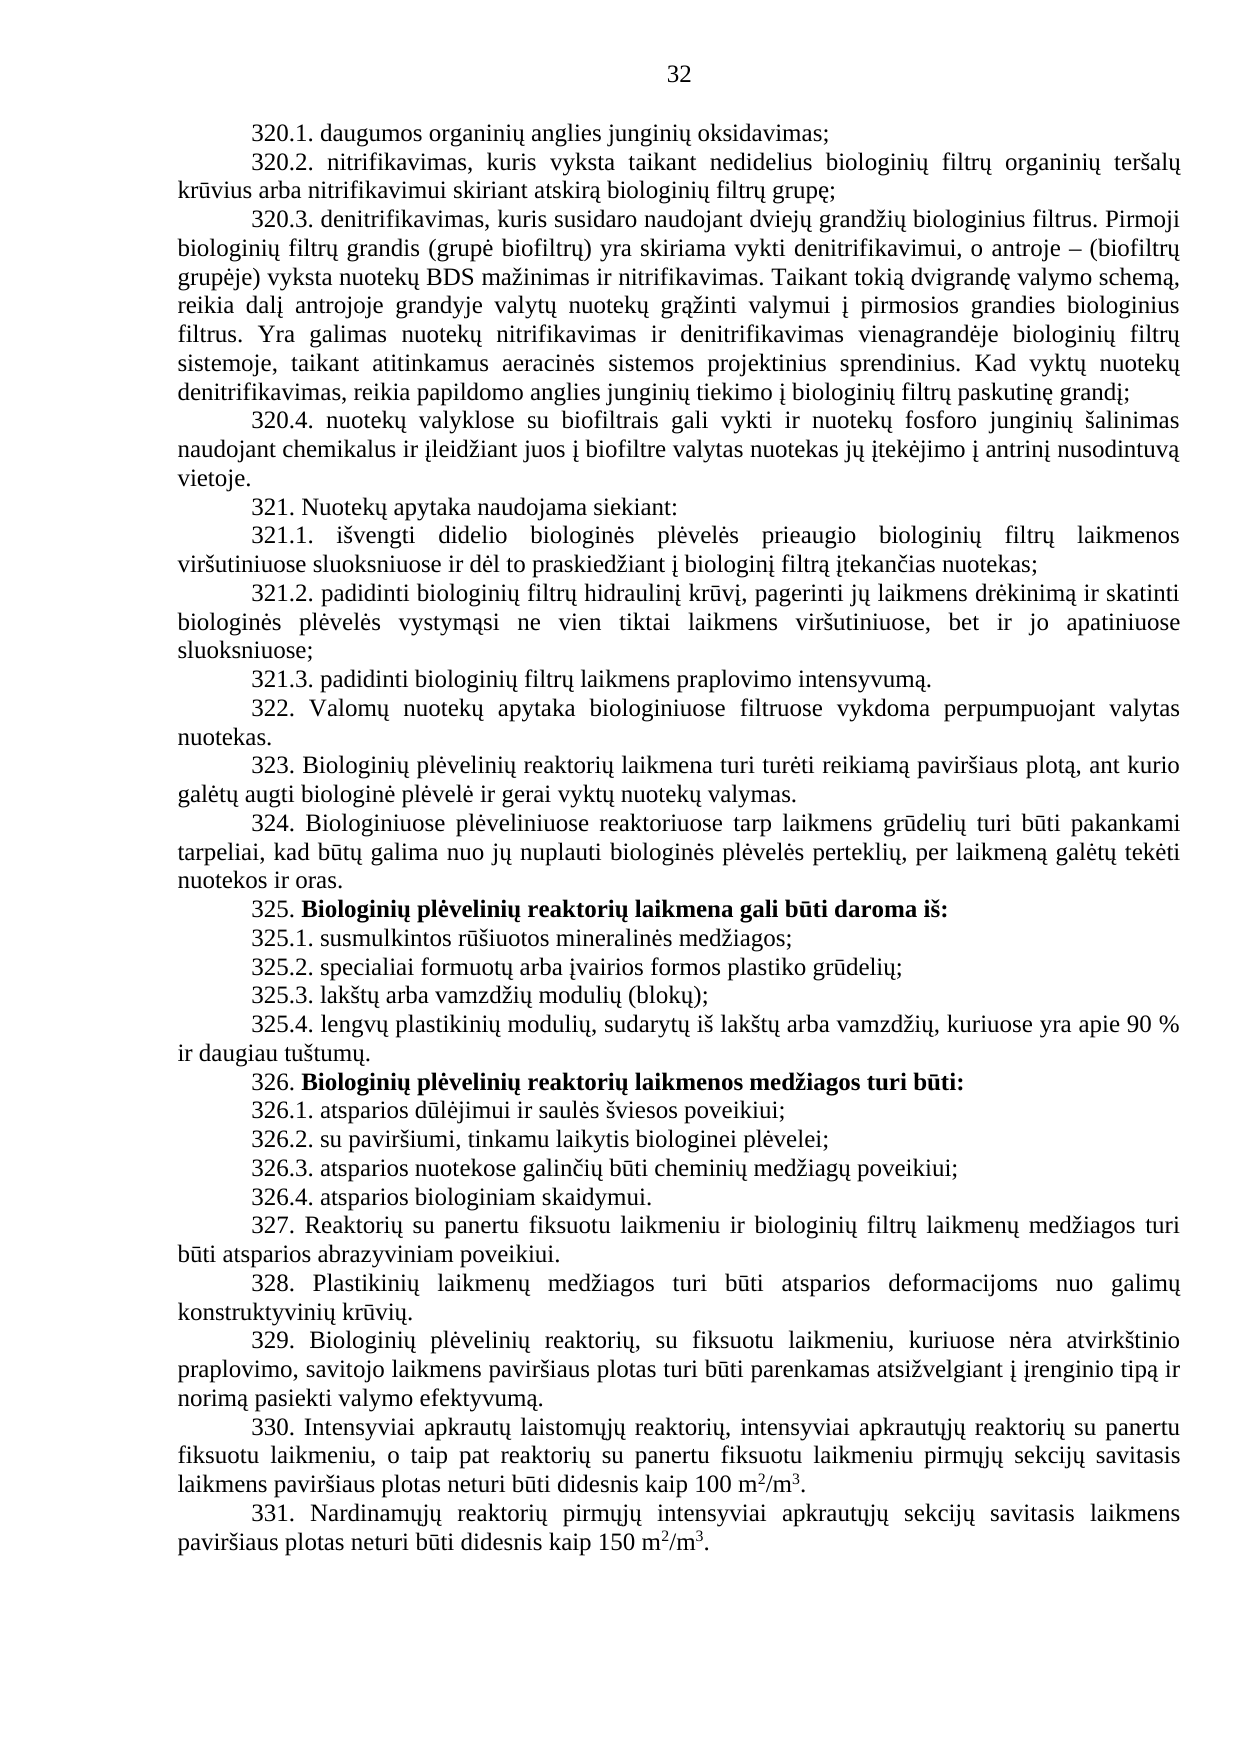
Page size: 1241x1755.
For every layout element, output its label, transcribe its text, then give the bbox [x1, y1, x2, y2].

text 325.2. specialiai formuotų arba įvairios formos plastiko grūdelių; [177, 952, 1181, 981]
text 325.4. lengvų plastikinių modulių, sudarytų iš lakštų arba vamzdžių, kuriuose yra apie 90 % ir daugiau tuštumų. [177, 1009, 1181, 1067]
text 326.2. su paviršiumi, tinkamu laikytis biologinei plėvelei; [177, 1124, 1181, 1153]
text 325.3. lakštų arba vamzdžių modulių (blokų); [177, 981, 1181, 1009]
text 326.4. atsparios biologiniam skaidymui. [177, 1182, 1181, 1211]
text 321.1. išvengti didelio biologinės plėvelės prieaugio biologinių filtrų laikmenos viršutiniuose sluoksniuose ir dėl to praskiedžiant į biologinį filtrą įtekančias nuotekas; [177, 521, 1181, 578]
text 327. Reaktorių su panertu fiksuotu laikmeniu ir biologinių filtrų laikmenų medžiagos turi būti atsparios abrazyviniam poveikiui. [177, 1211, 1181, 1268]
text 325.1. susmulkintos rūšiuotos mineralinės medžiagos; [177, 923, 1181, 952]
text 320.1. daugumos organinių anglies junginių oksidavimas; [177, 118, 1181, 147]
text 321. Nuotekų apytaka naudojama siekiant: [177, 492, 1181, 521]
text 330. Intensyviai apkrautų laistomųjų reaktorių, intensyviai apkrautųjų reaktorių su panertu fiksuotu laikmeniu, o taip pat reaktorių su panertu fiksuotu laikmeniu pirmųjų sekcijų savitasis laikmens paviršiaus plotas neturi būti didesnis kaip 100 m2/m3. [177, 1412, 1181, 1498]
text 329. Biologinių plėvelinių reaktorių, su fiksuotu laikmeniu, kuriuose nėra atvirkštinio praplovimo, savitojo laikmens paviršiaus plotas turi būti parenkamas atsižvelgiant į įrenginio tipą ir norimą pasiekti valymo efektyvumą. [177, 1326, 1181, 1412]
text 323. Biologinių plėvelinių reaktorių laikmena turi turėti reikiamą paviršiaus plotą, ant kurio galėtų augti biologinė plėvelė ir gerai vyktų nuotekų valymas. [177, 751, 1181, 808]
text 331. Nardinamųjų reaktorių pirmųjų intensyviai apkrautųjų sekcijų savitasis laikmens paviršiaus plotas neturi būti didesnis kaip 150 m2/m3. [177, 1498, 1181, 1556]
text 321.3. padidinti biologinių filtrų laikmens praplovimo intensyvumą. [177, 664, 1181, 693]
text 320.4. nuotekų valyklose su biofiltrais gali vykti ir nuotekų fosforo junginių šalinimas naudojant chemikalus ir įleidžiant juos į biofiltre valytas nuotekas jų įtekėjimo į antrinį nusodintuvą vietoje. [177, 406, 1181, 492]
text 320.2. nitrifikavimas, kuris vyksta taikant nedidelius biologinių filtrų organinių teršalų krūvius arba nitrifikavimui skiriant atskirą biologinių filtrų grupę; [177, 147, 1181, 204]
text 321.2. padidinti biologinių filtrų hidraulinį krūvį, pagerinti jų laikmens drėkinimą ir skatinti biologinės plėvelės vystymąsi ne vien tiktai laikmens viršutiniuose, bet ir jo apatiniuose sluoksniuose; [177, 578, 1181, 664]
text 322. Valomų nuotekų apytaka biologiniuose filtruose vykdoma perpumpuojant valytas nuotekas. [177, 693, 1181, 751]
text 320.3. denitrifikavimas, kuris susidaro naudojant dviejų grandžių biologinius filtrus. Pirmoji biologinių filtrų grandis (grupė biofiltrų) yra skiriama vykti denitrifikavimui, o antroje – (biofiltrų grupėje) vyksta nuotekų BDS mažinimas ir nitrifikavimas. Taikant tokią dvigrandę valymo schemą, reikia dalį antrojoje grandyje valytų nuotekų grąžinti valymui į pirmosios grandies biologinius filtrus. Yra galimas nuotekų nitrifikavimas ir denitrifikavimas vienagrandėje biologinių filtrų sistemoje, taikant atitinkamus aeracinės sistemos projektinius sprendinius. Kad vyktų nuotekų denitrifikavimas, reikia papildomo anglies junginių tiekimo į biologinių filtrų paskutinę grandį; [177, 204, 1181, 406]
text 325. Biologinių plėvelinių reaktorių laikmena gali būti daroma iš: [177, 894, 1181, 923]
text 326. Biologinių plėvelinių reaktorių laikmenos medžiagos turi būti: [177, 1067, 1181, 1096]
text 324. Biologiniuose plėveliniuose reaktoriuose tarp laikmens grūdelių turi būti pakankami tarpeliai, kad būtų galima nuo jų nuplauti biologinės plėvelės perteklių, per laikmeną galėtų tekėti nuotekos ir oras. [177, 808, 1181, 894]
text 326.3. atsparios nuotekose galinčių būti cheminių medžiagų poveikiui; [177, 1153, 1181, 1182]
text 328. Plastikinių laikmenų medžiagos turi būti atsparios deformacijoms nuo galimų konstruktyvinių krūvių. [177, 1268, 1181, 1326]
text 326.1. atsparios dūlėjimui ir saulės šviesos poveikiui; [177, 1096, 1181, 1124]
